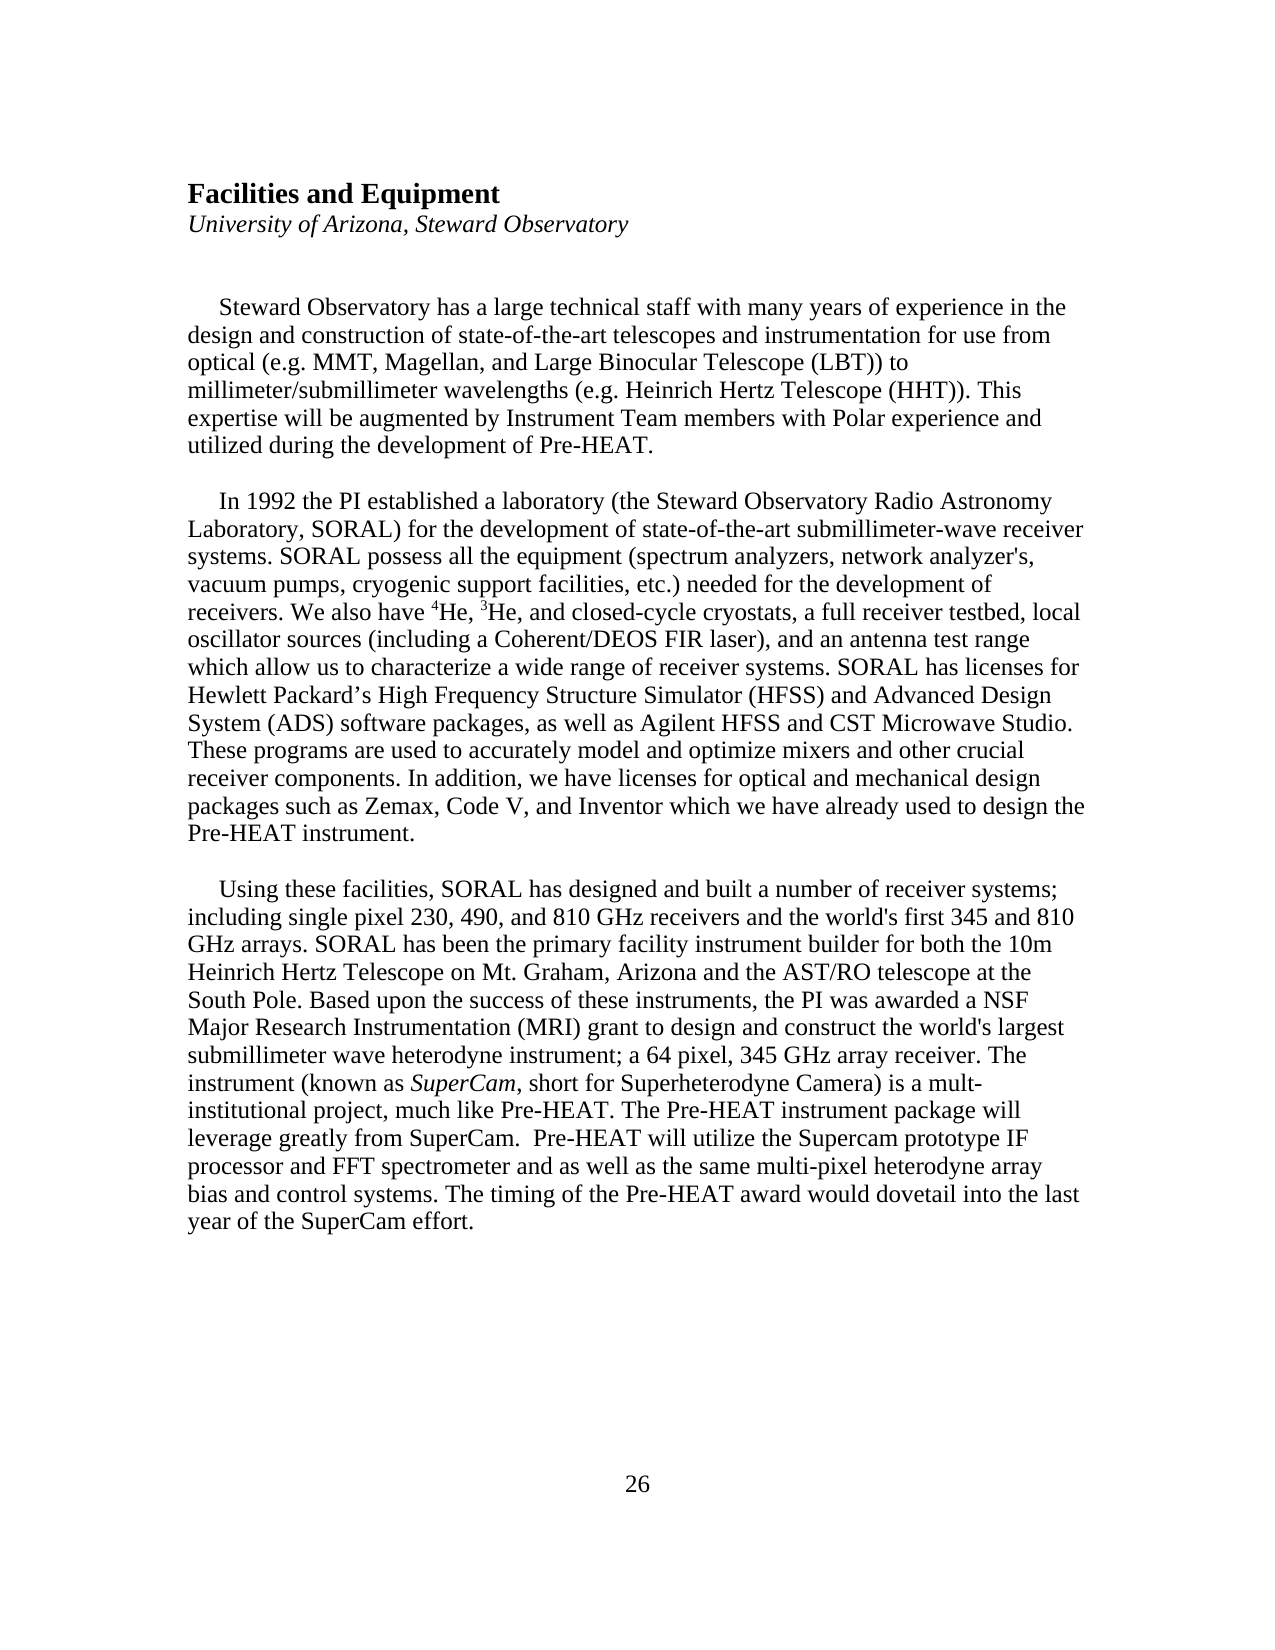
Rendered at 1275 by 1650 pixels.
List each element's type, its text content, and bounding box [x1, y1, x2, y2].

text Facilities and Equipment [187, 178, 1086, 210]
text Using these facilities, SORAL has designed and built a number of receiver systems; including single pixel 230, 490, and 810 GHz receivers and the world's first 345 and 810 GHz arrays. SORAL has been the primary facility instrument builder for both the 10m Heinrich Hertz Telescope on Mt. Graham, Arizona and the AST/RO telescope at the South Pole. Based upon the success of these instruments, the PI was awarded a NSF Major Research Instrumentation (MRI) grant to design and construct the world's largest submillimeter wave heterodyne instrument; a 64 pixel, 345 GHz array receiver. The instrument (known as SuperCam, short for Superheterodyne Camera) is a mult-institutional project, much like Pre-HEAT. The Pre-HEAT instrument package will leverage greatly from SuperCam. Pre-HEAT will utilize the Supercam prototype IF processor and FFT spectrometer and as well as the same multi-pixel heterodyne array bias and control systems. The timing of the Pre-HEAT award would dovetail into the last year of the SuperCam effort. [187, 875, 1086, 1235]
text University of Arizona, Steward Observatory [187, 210, 1086, 238]
text In 1992 the PI established a laboratory (the Steward Observatory Radio Astronomy Laboratory, SORAL) for the development of state-of-the-art submillimeter-wave receiver systems. SORAL possess all the equipment (spectrum analyzers, network analyzer's, vacuum pumps, cryogenic support facilities, etc.) needed for the development of receivers. We also have 4He, 3He, and closed-cycle cryostats, a full receiver testbed, local oscillator sources (including a Coherent/DEOS FIR laser), and an antenna test range which allow us to characterize a wide range of receiver systems. SORAL has licenses for Hewlett Packard’s High Frequency Structure Simulator (HFSS) and Advanced Design System (ADS) software packages, as well as Agilent HFSS and CST Microwave Studio. These programs are used to accurately model and optimize mixers and other crucial receiver components. In addition, we have licenses for optical and mechanical design packages such as Zemax, Code V, and Inventor which we have already used to design the Pre-HEAT instrument. [187, 487, 1086, 847]
text Steward Observatory has a large technical staff with many years of experience in the design and construction of state-of-the-art telescopes and instrumentation for use from optical (e.g. MMT, Magellan, and Large Binocular Telescope (LBT)) to millimeter/submillimeter wavelengths (e.g. Heinrich Hertz Telescope (HHT)). This expertise will be augmented by Instrument Team members with Polar experience and utilized during the development of Pre-HEAT. [187, 293, 1086, 459]
